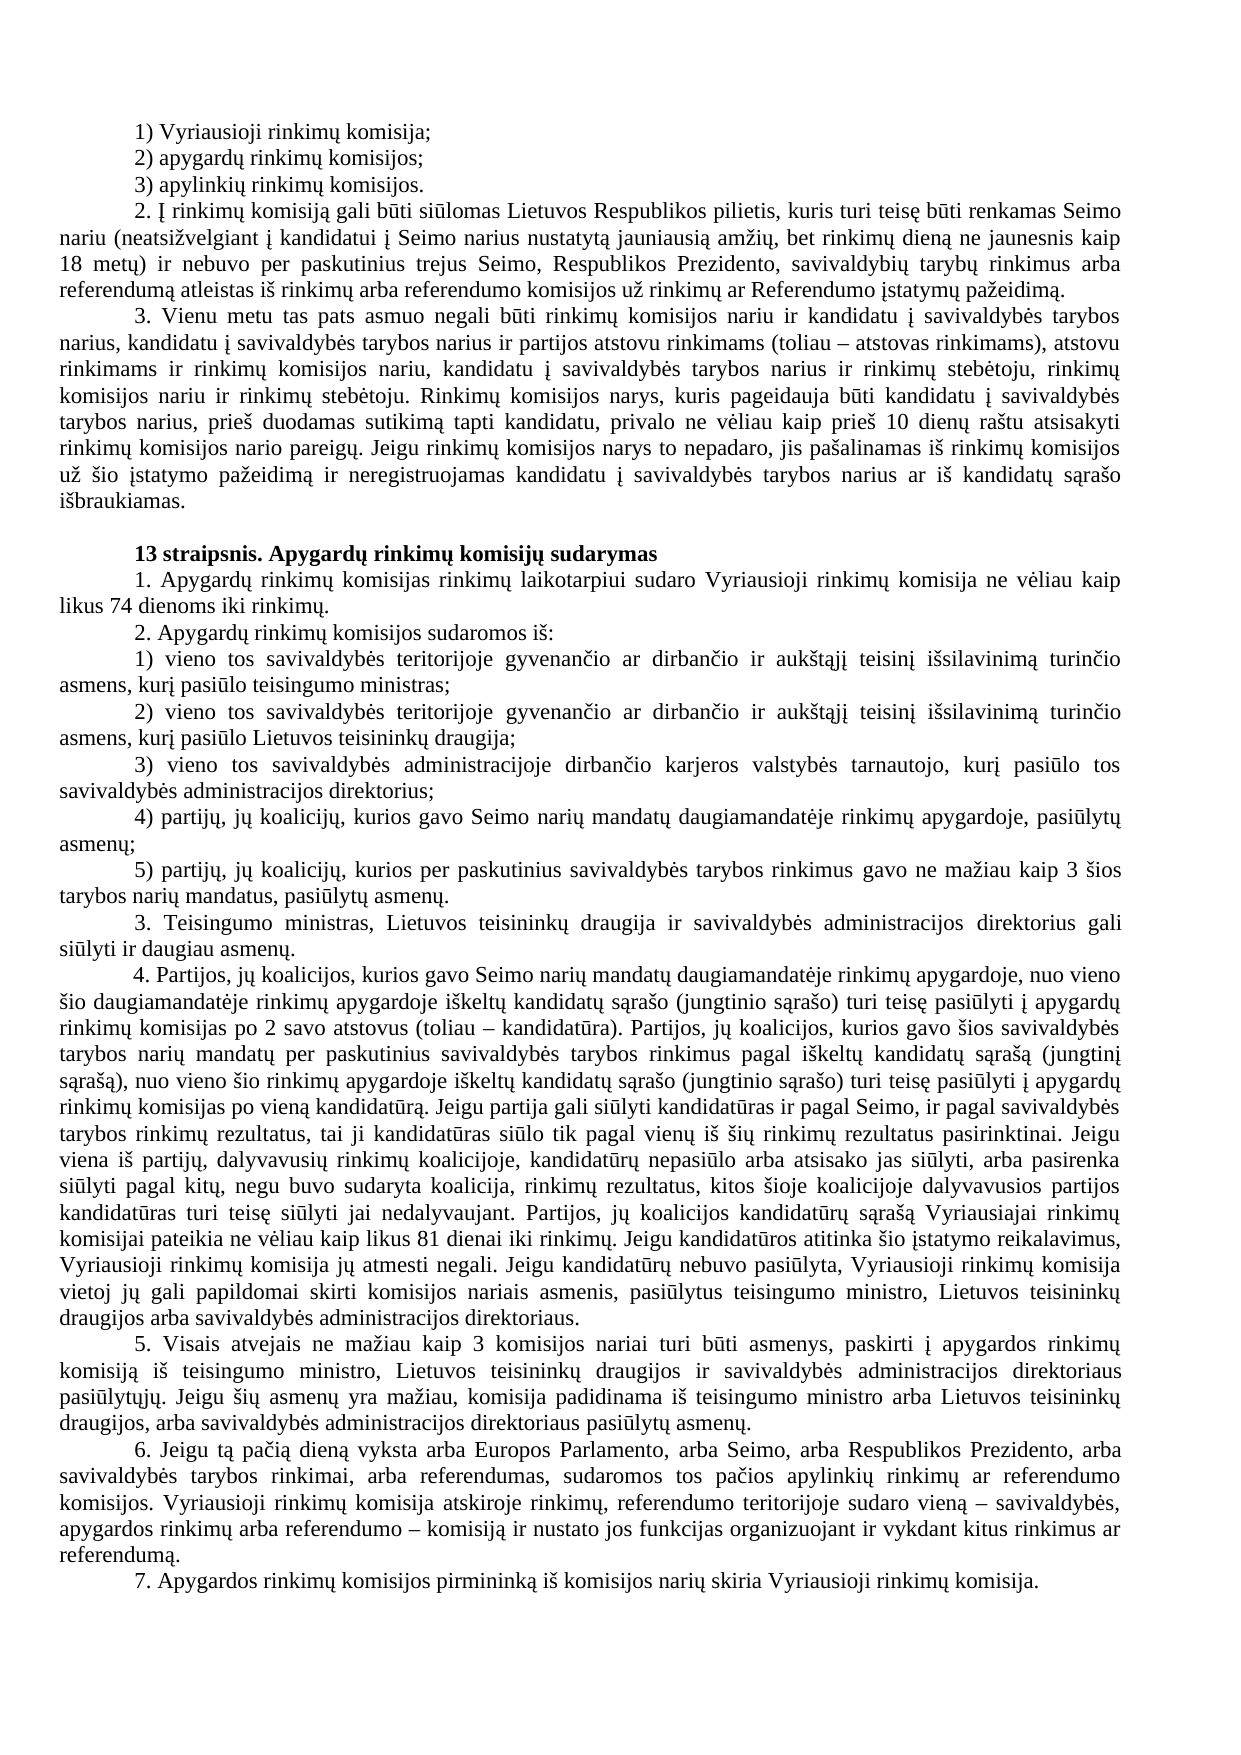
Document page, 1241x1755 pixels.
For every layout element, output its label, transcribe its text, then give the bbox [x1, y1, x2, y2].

text 1. Apygardų rinkimų komisijas rinkimų laikotarpiui sudaro Vyriausioji rinkimų komisija ne vėliau kaip likus 74 dienoms iki rinkimų. [59, 566, 1122, 619]
text 1) vieno tos savivaldybės teritorijoje gyvenančio ar dirbančio ir aukštąjį teisinį išsilavinimą turinčio asmens, kurį pasiūlo teisingumo ministras; [59, 645, 1122, 698]
text 6. Jeigu tą pačią dieną vyksta arba Europos Parlamento, arba Seimo, arba Respublikos Prezidento, arba savivaldybės tarybos rinkimai, arba referendumas, sudaromos tos pačios apylinkių rinkimų ar referendumo komisijos. Vyriausioji rinkimų komisija atskiroje rinkimų, referendumo teritorijoje sudaro vieną – savivaldybės, apygardos rinkimų arba referendumo – komisiją ir nustato jos funkcijas organizuojant ir vykdant kitus rinkimus ar referendumą. [59, 1436, 1122, 1568]
text 2) apygardų rinkimų komisijos; [59, 144, 1122, 171]
text 4) partijų, jų koalicijų, kurios gavo Seimo narių mandatų daugiamandatėje rinkimų apygardoje, pasiūlytų asmenų; [59, 803, 1122, 856]
text 13 straipsnis. Apygardų rinkimų komisijų sudarymas [59, 540, 1122, 566]
text 2) vieno tos savivaldybės teritorijoje gyvenančio ar dirbančio ir aukštąjį teisinį išsilavinimą turinčio asmens, kurį pasiūlo Lietuvos teisininkų draugija; [59, 698, 1122, 751]
text 3) apylinkių rinkimų komisijos. [59, 171, 1122, 197]
text 3) vieno tos savivaldybės administracijoje dirbančio karjeros valstybės tarnautojo, kurį pasiūlo tos savivaldybės administracijos direktorius; [59, 751, 1122, 803]
text 5. Visais atvejais ne mažiau kaip 3 komisijos nariai turi būti asmenys, paskirti į apygardos rinkimų komisiją iš teisingumo ministro, Lietuvos teisininkų draugijos ir savivaldybės administracijos direktoriaus pasiūlytųjų. Jeigu šių asmenų yra mažiau, komisija padidinama iš teisingumo ministro arba Lietuvos teisininkų draugijos, arba savivaldybės administracijos direktoriaus pasiūlytų asmenų. [59, 1330, 1122, 1436]
text 3. Teisingumo ministras, Lietuvos teisininkų draugija ir savivaldybės administracijos direktorius gali siūlyti ir daugiau asmenų. [59, 909, 1122, 961]
text 2. Apygardų rinkimų komisijos sudaromos iš: [59, 619, 1122, 645]
text 5) partijų, jų koalicijų, kurios per paskutinius savivaldybės tarybos rinkimus gavo ne mažiau kaip 3 šios tarybos narių mandatus, pasiūlytų asmenų. [59, 856, 1122, 909]
text 1) Vyriausioji rinkimų komisija; [59, 118, 1122, 144]
text 2. Į rinkimų komisiją gali būti siūlomas Lietuvos Respublikos pilietis, kuris turi teisę būti renkamas Seimo nariu (neatsižvelgiant į kandidatui į Seimo narius nustatytą jauniausią amžių, bet rinkimų dieną ne jaunesnis kaip 18 metų) ir nebuvo per paskutinius trejus Seimo, Respublikos Prezidento, savivaldybių tarybų rinkimus arba referendumą atleistas iš rinkimų arba referendumo komisijos už rinkimų ar Referendumo įstatymų pažeidimą. [59, 197, 1122, 303]
text 7. Apygardos rinkimų komisijos pirmininką iš komisijos narių skiria Vyriausioji rinkimų komisija. [59, 1568, 1122, 1594]
text 3. Vienu metu tas pats asmuo negali būti rinkimų komisijos nariu ir kandidatu į savivaldybės tarybos narius, kandidatu į savivaldybės tarybos narius ir partijos atstovu rinkimams (toliau – atstovas rinkimams), atstovu rinkimams ir rinkimų komisijos nariu, kandidatu į savivaldybės tarybos narius ir rinkimų stebėtoju, rinkimų komisijos nariu ir rinkimų stebėtoju. Rinkimų komisijos narys, kuris pageidauja būti kandidatu į savivaldybės tarybos narius, prieš duodamas sutikimą tapti kandidatu, privalo ne vėliau kaip prieš 10 dienų raštu atsisakyti rinkimų komisijos nario pareigų. Jeigu rinkimų komisijos narys to nepadaro, jis pašalinamas iš rinkimų komisijos už šio įstatymo pažeidimą ir neregistruojamas kandidatu į savivaldybės tarybos narius ar iš kandidatų sąrašo išbraukiamas. [59, 303, 1122, 513]
text 4. Partijos, jų koalicijos, kurios gavo Seimo narių mandatų daugiamandatėje rinkimų apygardoje, nuo vieno šio daugiamandatėje rinkimų apygardoje iškeltų kandidatų sąrašo (jungtinio sąrašo) turi teisę pasiūlyti į apygardų rinkimų komisijas po 2 savo atstovus (toliau – kandidatūra). Partijos, jų koalicijos, kurios gavo šios savivaldybės tarybos narių mandatų per paskutinius savivaldybės tarybos rinkimus pagal iškeltų kandidatų sąrašą (jungtinį sąrašą), nuo vieno šio rinkimų apygardoje iškeltų kandidatų sąrašo (jungtinio sąrašo) turi teisę pasiūlyti į apygardų rinkimų komisijas po vieną kandidatūrą. Jeigu partija gali siūlyti kandidatūras ir pagal Seimo, ir pagal savivaldybės tarybos rinkimų rezultatus, tai ji kandidatūras siūlo tik pagal vienų iš šių rinkimų rezultatus pasirinktinai. Jeigu viena iš partijų, dalyvavusių rinkimų koalicijoje, kandidatūrų nepasiūlo arba atsisako jas siūlyti, arba pasirenka siūlyti pagal kitų, negu buvo sudaryta koalicija, rinkimų rezultatus, kitos šioje koalicijoje dalyvavusios partijos kandidatūras turi teisę siūlyti jai nedalyvaujant. Partijos, jų koalicijos kandidatūrų sąrašą Vyriausiajai rinkimų komisijai pateikia ne vėliau kaip likus 81 dienai iki rinkimų. Jeigu kandidatūros atitinka šio įstatymo reikalavimus, Vyriausioji rinkimų komisija jų atmesti negali. Jeigu kandidatūrų nebuvo pasiūlyta, Vyriausioji rinkimų komisija vietoj jų gali papildomai skirti komisijos nariais asmenis, pasiūlytus teisingumo ministro, Lietuvos teisininkų draugijos arba savivaldybės administracijos direktoriaus. [59, 961, 1122, 1330]
